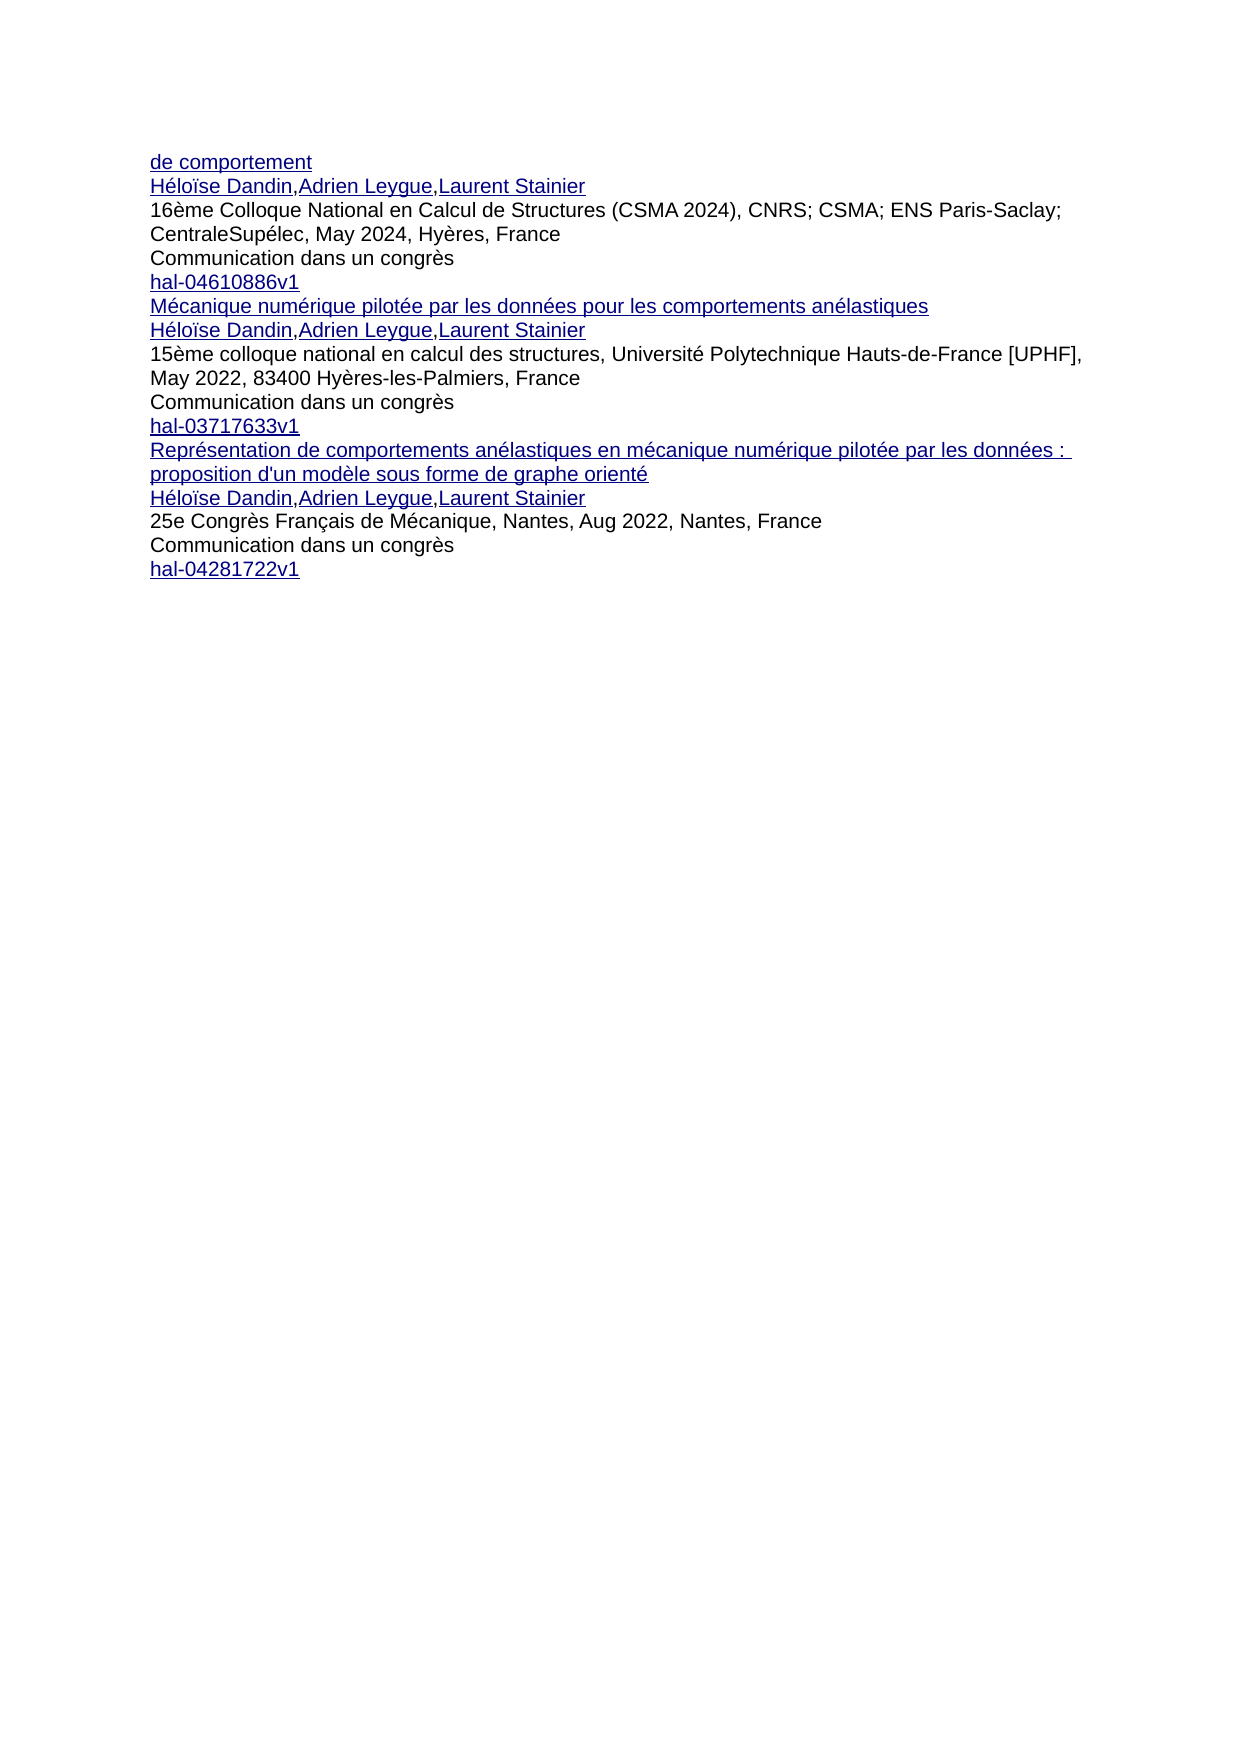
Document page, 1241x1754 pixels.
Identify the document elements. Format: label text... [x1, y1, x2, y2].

table_cell Mécanique numérique pilotée par les données pour les comportements anélastiques Héloïse Dandin,Adrien Leygue,Laurent Stainier 15ème colloque national en calcul des structures, Université Polytechnique Hauts-de-France [UPHF], May 2022, 83400 Hyères-les-Palmiers, France Communication dans un congrès hal-03717633v1 [150, 294, 1090, 437]
table_header Algorithme prédicteur-correcteur pour la simulation de comportements élastoplastiques sans modèle de comportement Héloïse Dandin,Adrien Leygue,Laurent Stainier 16ème Colloque National en Calcul de Structures (CSMA 2024), CNRS; CSMA; ENS Paris-Saclay; CentraleSupélec, May 2024, Hyères, France Communication dans un congrès hal-04610886v1 [150, 150, 1090, 294]
table_cell Représentation de comportements anélastiques en mécanique numérique pilotée par les données : proposition d'un modèle sous forme de graphe orienté Héloïse Dandin,Adrien Leygue,Laurent Stainier 25e Congrès Français de Mécanique, Nantes, Aug 2022, Nantes, France Communication dans un congrès hal-04281722v1 [150, 438, 1090, 581]
